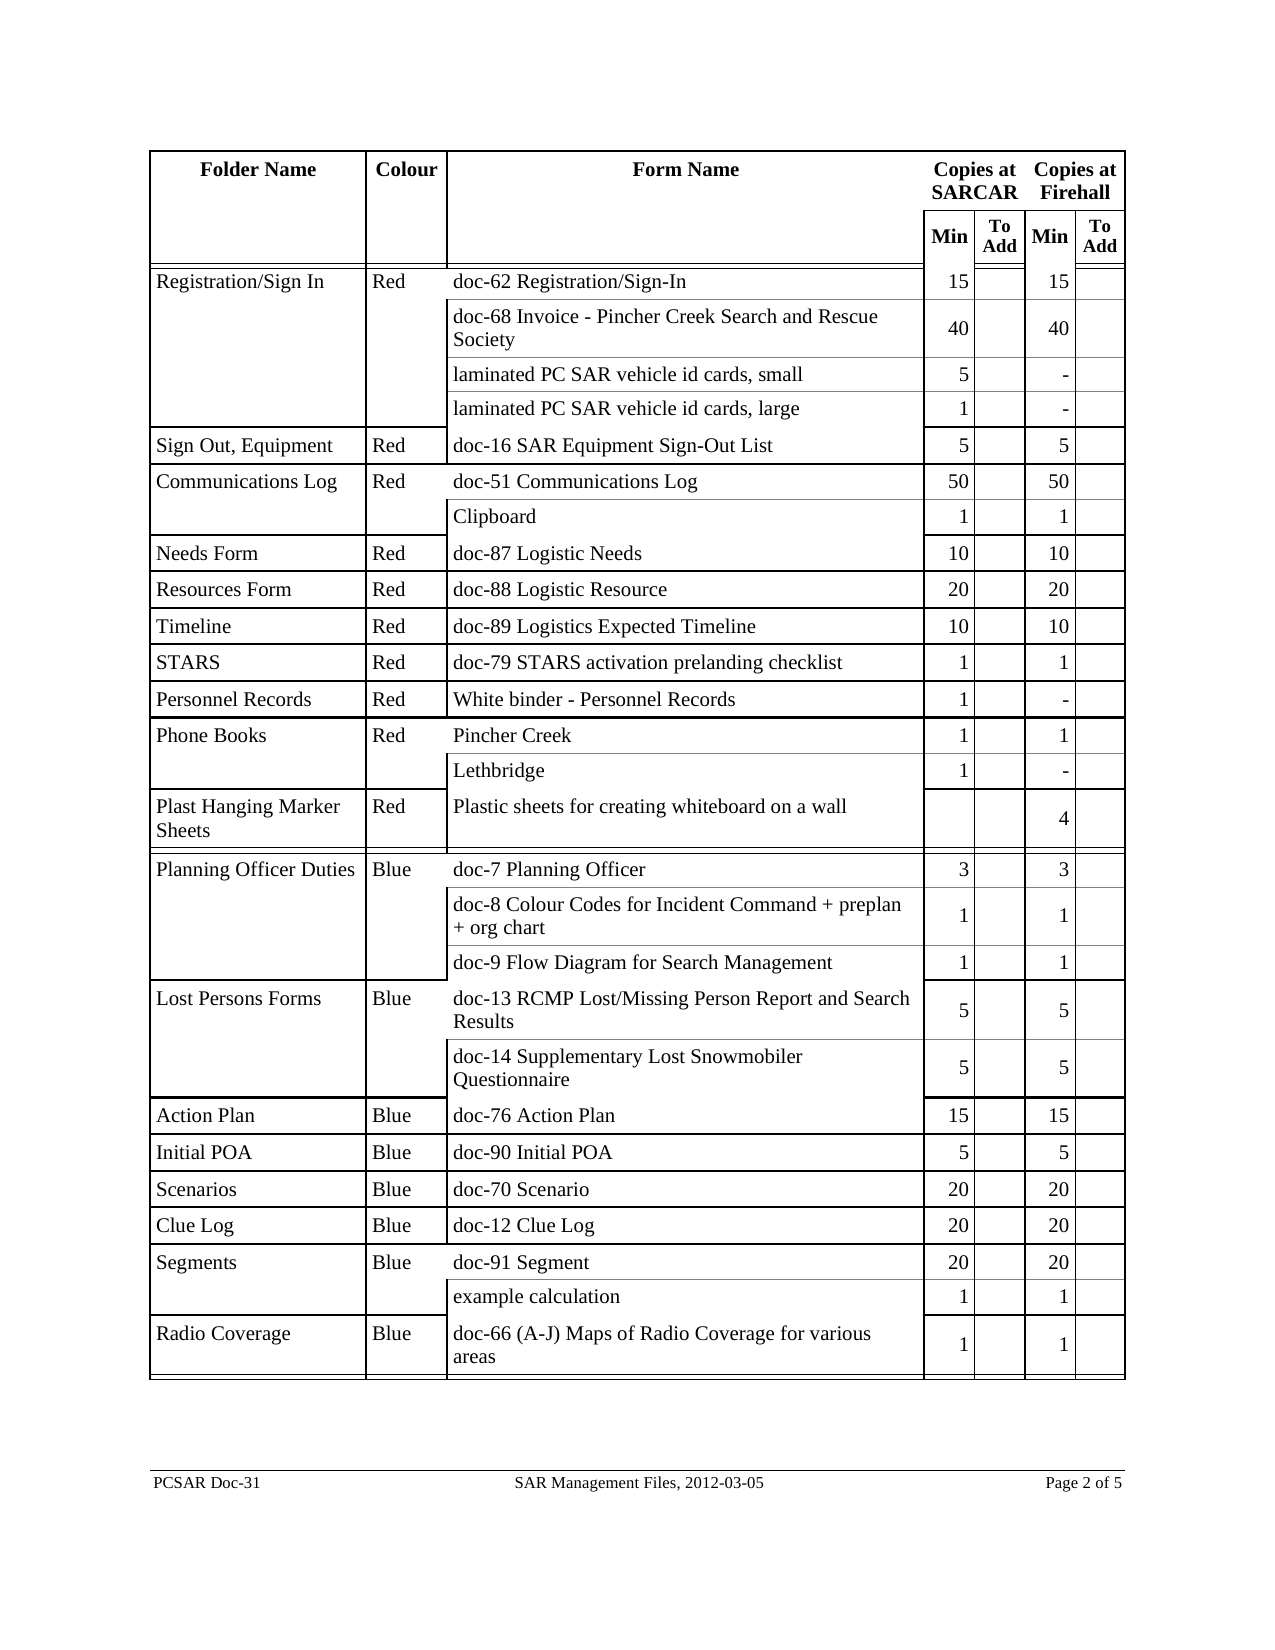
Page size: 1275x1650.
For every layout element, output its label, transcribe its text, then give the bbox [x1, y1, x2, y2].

table_header Pincher Creek [447, 719, 923, 753]
table_header [1076, 264, 1124, 268]
table_cell 1 [1026, 1280, 1075, 1314]
table_cell 1 [925, 682, 974, 716]
table_cell Blue [367, 1172, 446, 1206]
table_cell 5 [1026, 1135, 1075, 1169]
table_header 50 [925, 465, 974, 499]
table_header doc-13 RCMP Lost/Missing Person Report and Search Results [447, 979, 923, 1039]
table_cell Plast Hanging Marker Sheets [151, 790, 365, 847]
table_cell [151, 848, 365, 853]
table_cell example calculation [448, 1280, 923, 1314]
table_cell [975, 790, 1024, 847]
table_cell 20 [1026, 1172, 1075, 1206]
table_header [1076, 719, 1124, 753]
table_cell doc-66 (A-J) Maps of Radio Coverage for various areas [448, 1314, 923, 1373]
table_cell 1 [1026, 645, 1075, 680]
table_cell - [1026, 358, 1075, 391]
table_cell 1 [925, 500, 974, 534]
table_cell 5 [925, 358, 974, 391]
table_cell [151, 264, 365, 268]
table_cell 1 [925, 645, 974, 680]
table_header 1 [1026, 719, 1075, 753]
table_cell [1076, 1280, 1124, 1314]
table_cell 1 [925, 946, 974, 979]
table_cell doc-14 Supplementary Lost Snowmobiler Questionnaire [448, 1040, 923, 1096]
table_cell Clipboard [448, 500, 923, 534]
table_cell [1076, 888, 1124, 945]
table_cell 40 [1026, 300, 1075, 357]
table_cell [975, 428, 1024, 462]
table_cell doc-12 Clue Log [448, 1208, 923, 1243]
table_header 15 [1026, 263, 1075, 299]
table_cell Red [367, 269, 447, 426]
table_header 1 [925, 719, 974, 753]
table_cell 20 [925, 1172, 974, 1206]
table_header [975, 269, 1024, 299]
table_cell [975, 1040, 1024, 1096]
table_cell doc-9 Flow Diagram for Search Management [448, 946, 923, 979]
table_header [1076, 1245, 1124, 1279]
table_cell Needs Form [151, 536, 365, 570]
table_header Folder Name [151, 152, 365, 263]
table_cell [1076, 1040, 1124, 1096]
table_cell Red [367, 572, 446, 607]
table_cell To Add [975, 211, 1024, 263]
table_cell Lethbridge [448, 754, 923, 788]
table_header 20 [1026, 1245, 1075, 1279]
table_header [1076, 854, 1124, 887]
table_cell White binder - Personnel Records [448, 682, 923, 716]
table_cell Timeline [151, 609, 365, 643]
table_cell 10 [1026, 609, 1075, 643]
table_cell Min [925, 211, 974, 263]
table_header [448, 848, 923, 853]
table_cell [1076, 754, 1124, 788]
table_cell Blue [367, 854, 447, 979]
table_cell [925, 790, 974, 847]
table_header [1076, 269, 1124, 299]
table_cell [1076, 572, 1124, 607]
table_header [975, 465, 1024, 499]
table_cell [1076, 536, 1124, 570]
table_header doc-91 Segment [447, 1245, 923, 1279]
table_cell 1 [1026, 888, 1075, 945]
table_cell 1 [1026, 1316, 1075, 1373]
table_cell Action Plan [151, 1099, 365, 1133]
table_cell Red [367, 428, 446, 462]
table_cell 15 [925, 1099, 974, 1133]
table_cell [367, 848, 446, 853]
table_cell [975, 1208, 1024, 1243]
table_cell 15 [1026, 1099, 1075, 1133]
table_cell 10 [925, 609, 974, 643]
table_cell 20 [1026, 1208, 1075, 1243]
table_cell [1076, 392, 1124, 426]
table_cell 5 [925, 1040, 974, 1096]
table_cell Blue [367, 981, 447, 1096]
table_cell [975, 572, 1024, 607]
table_cell Segments [151, 1245, 365, 1314]
table_cell STARS [151, 645, 365, 680]
table_header [975, 264, 1024, 268]
table_header 20 [925, 1245, 974, 1279]
table_cell 5 [925, 428, 974, 462]
table_cell Lost Persons Forms [151, 981, 365, 1096]
table_cell doc-88 Logistic Resource [448, 572, 923, 607]
table_cell 4 [1026, 790, 1075, 847]
table_cell [975, 500, 1024, 534]
table_cell Red [367, 645, 446, 680]
table_cell Red [367, 536, 446, 570]
table_cell Radio Coverage [151, 1316, 365, 1373]
table_cell [1076, 682, 1124, 716]
table_header 3 [1026, 854, 1075, 887]
table_cell Blue [367, 1245, 447, 1314]
table_cell doc-16 SAR Equipment Sign-Out List [448, 426, 923, 462]
table_cell [975, 1099, 1024, 1133]
table_cell [1076, 1172, 1124, 1206]
table_cell doc-70 Scenario [448, 1172, 923, 1206]
table_cell Registration/Sign In [151, 269, 365, 426]
table_cell [1076, 1099, 1124, 1133]
table_header 15 [925, 263, 974, 299]
table_cell Blue [367, 1135, 446, 1169]
table_cell Personnel Records [151, 682, 365, 716]
table_cell [1076, 1135, 1124, 1169]
table_header doc-7 Planning Officer [447, 854, 923, 887]
table_cell [1076, 300, 1124, 357]
table_cell Resources Form [151, 572, 365, 607]
table_cell Blue [367, 1099, 446, 1133]
table_header [1026, 848, 1075, 853]
table_cell [975, 1135, 1024, 1169]
table_cell [975, 946, 1024, 979]
table_cell - [1026, 754, 1075, 788]
table_cell [1076, 1208, 1124, 1243]
table_header [925, 848, 974, 853]
table_cell [1076, 500, 1124, 534]
table_cell [975, 358, 1024, 391]
table_cell [1076, 1316, 1124, 1373]
table_cell doc-8 Colour Codes for Incident Command + preplan + org chart [448, 888, 923, 945]
table_cell 40 [925, 300, 974, 357]
table_cell [1076, 790, 1124, 847]
table_cell [975, 1316, 1024, 1373]
table_cell 1 [925, 754, 974, 788]
table_cell 20 [925, 572, 974, 607]
table_header Copies at SARCAR [924, 152, 1025, 209]
table_cell 1 [1026, 946, 1075, 979]
table_cell [1076, 428, 1124, 462]
table_cell 10 [1026, 536, 1075, 570]
table_cell [975, 1172, 1024, 1206]
table_header Copies at Firehall [1025, 152, 1124, 209]
table_cell [975, 645, 1024, 680]
table_cell 1 [925, 392, 974, 426]
table_cell Clue Log [151, 1208, 365, 1243]
table_cell Blue [367, 1208, 446, 1243]
table_cell 10 [925, 536, 974, 570]
table_cell Red [367, 465, 447, 534]
table_header [1076, 981, 1124, 1039]
table_cell laminated PC SAR vehicle id cards, small [448, 358, 923, 391]
table_header 5 [925, 981, 974, 1039]
table_cell Red [367, 609, 446, 643]
table_cell 20 [925, 1208, 974, 1243]
table_cell Min [1026, 211, 1075, 263]
table_cell 1 [925, 1316, 974, 1373]
table_cell doc-89 Logistics Expected Timeline [448, 609, 923, 643]
table_cell doc-76 Action Plan [448, 1096, 923, 1133]
table_cell Red [367, 682, 446, 716]
table_cell 1 [925, 888, 974, 945]
table_header [1076, 465, 1124, 499]
table_header doc-62 Registration/Sign-In [447, 269, 923, 299]
table_cell [1076, 609, 1124, 643]
table_cell Plastic sheets for creating whiteboard on a wall [448, 788, 923, 847]
table_header Form Name [448, 152, 924, 263]
table_cell [1076, 645, 1124, 680]
table_header [975, 848, 1024, 853]
table_cell To Add [1076, 211, 1124, 263]
table_cell 5 [1026, 1040, 1075, 1096]
table_header [975, 981, 1024, 1039]
table_cell - [1026, 682, 1075, 716]
table_cell [975, 392, 1024, 426]
table_cell Scenarios [151, 1172, 365, 1206]
table_cell Communications Log [151, 465, 365, 534]
table_cell Sign Out, Equipment [151, 428, 365, 462]
table_header [975, 719, 1024, 753]
table_cell [975, 888, 1024, 945]
table_header [448, 264, 923, 268]
table_cell 5 [925, 1135, 974, 1169]
table_cell [975, 682, 1024, 716]
table_cell 1 [925, 1280, 974, 1314]
table_cell [367, 264, 446, 268]
table_cell laminated PC SAR vehicle id cards, large [448, 392, 923, 426]
table_cell 20 [1026, 572, 1075, 607]
table_cell [1076, 946, 1124, 979]
table_header 50 [1026, 465, 1075, 499]
table_cell [975, 300, 1024, 357]
table_header Colour [367, 152, 446, 263]
table_cell [975, 609, 1024, 643]
table_cell doc-68 Invoice - Pincher Creek Search and Rescue Society [448, 300, 923, 357]
table_cell Planning Officer Duties [151, 854, 365, 979]
table_cell doc-79 STARS activation prelanding checklist [448, 645, 923, 680]
table_cell Initial POA [151, 1135, 365, 1169]
table_cell doc-87 Logistic Needs [448, 534, 923, 570]
table_cell [975, 754, 1024, 788]
table_header [1076, 848, 1124, 853]
table_header 3 [925, 854, 974, 887]
table_cell Red [367, 719, 447, 788]
table_cell 1 [1026, 500, 1075, 534]
table_cell Red [367, 790, 446, 847]
table_header 5 [1026, 981, 1075, 1039]
table_header [975, 854, 1024, 887]
table_cell - [1026, 392, 1075, 426]
table_cell [975, 536, 1024, 570]
table_header [975, 1245, 1024, 1279]
table_header doc-51 Communications Log [447, 465, 923, 499]
table_cell [1076, 358, 1124, 391]
table_cell [975, 1280, 1024, 1314]
table_cell Blue [367, 1316, 446, 1373]
table_cell 5 [1026, 428, 1075, 462]
table_cell doc-90 Initial POA [448, 1135, 923, 1169]
table_cell Phone Books [151, 719, 365, 788]
